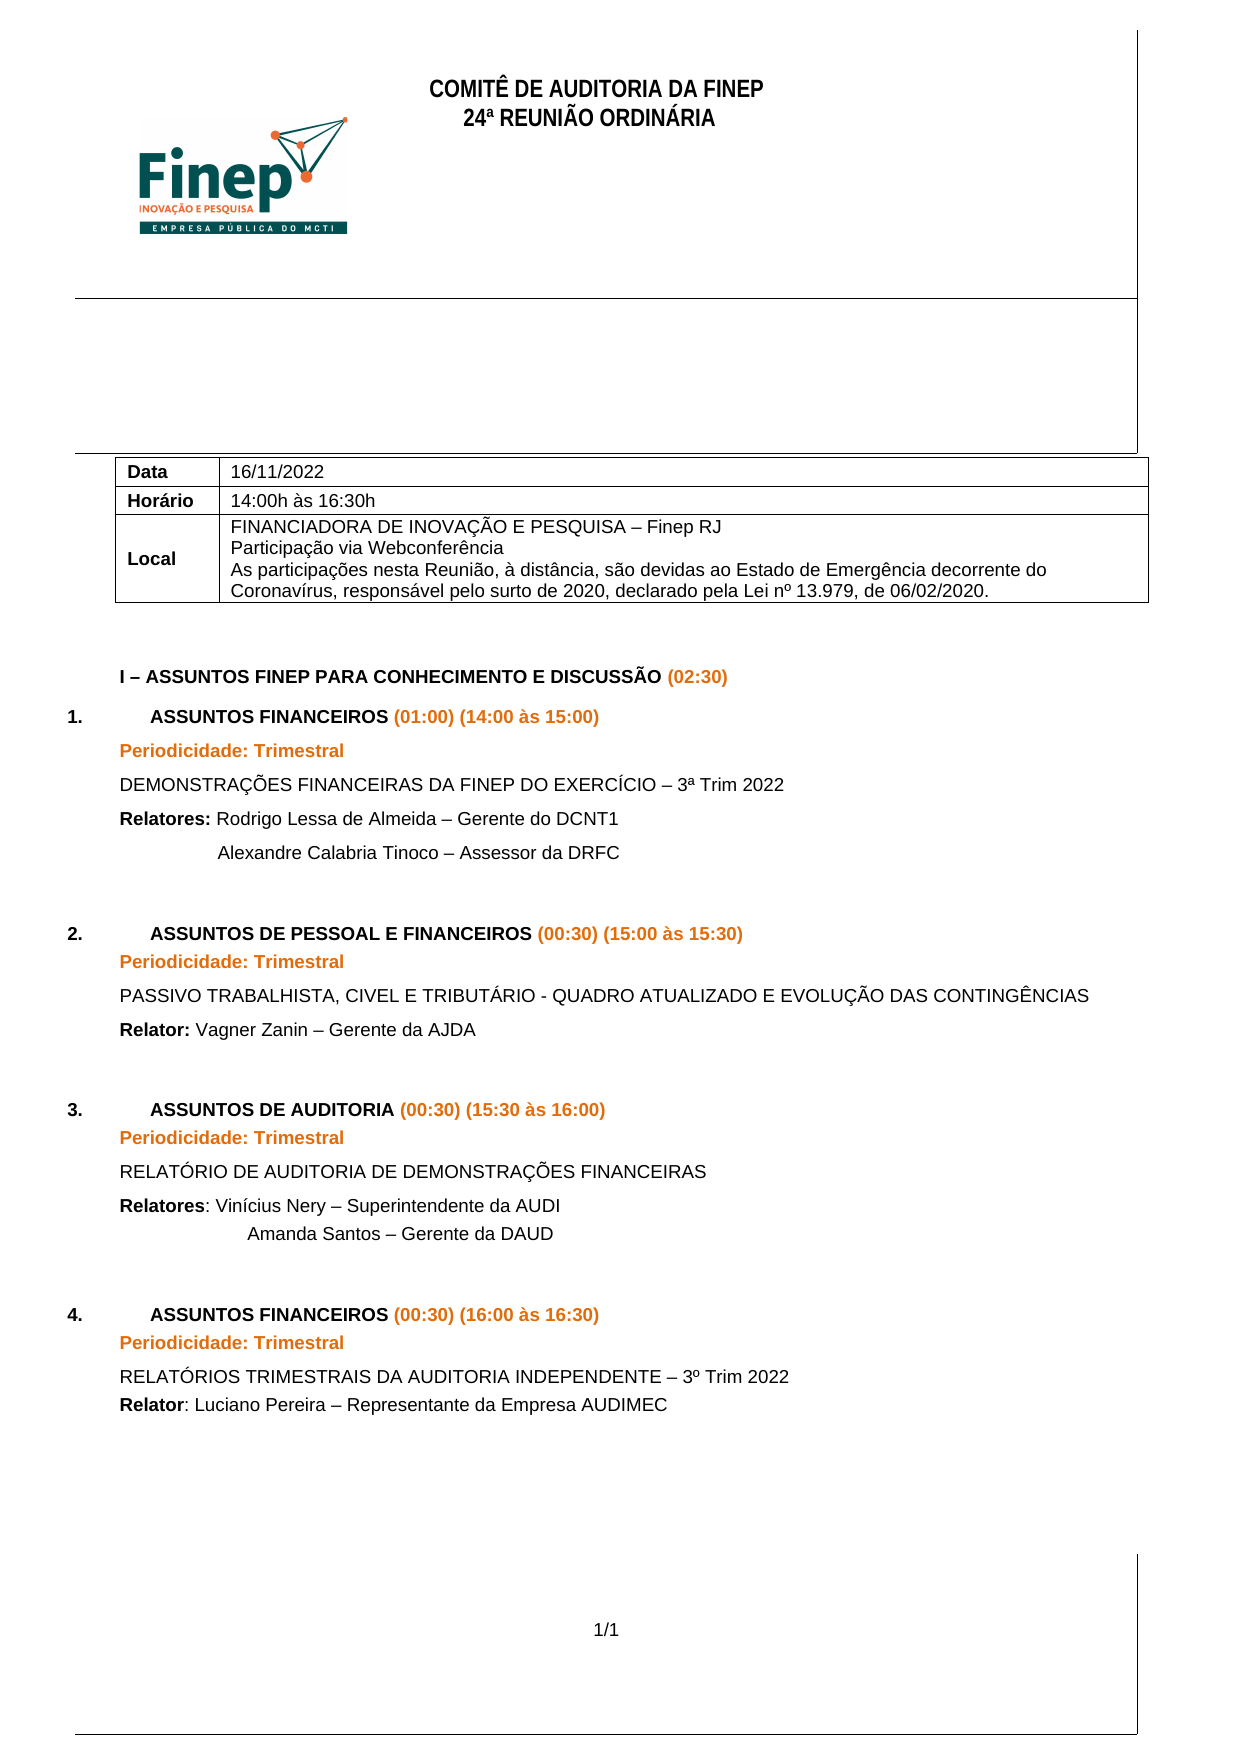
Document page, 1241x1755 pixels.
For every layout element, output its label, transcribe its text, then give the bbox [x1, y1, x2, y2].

table_cell Horário [116, 487, 219, 514]
text RELATÓRIOS TRIMESTRAIS DA AUDITORIA INDEPENDENTE – 3º Trim 2022 [119, 1366, 1123, 1387]
table_header Data [116, 458, 219, 486]
text PASSIVO TRABALHISTA, CIVEL E TRIBUTÁRIO - QUADRO ATUALIZADO E EVOLUÇÃO DAS CONTINGÊNCIAS [119, 984, 1123, 1006]
list ASSUNTOS DE AUDITORIA (00:30) (15:30 às 16:00) [67, 1099, 1123, 1121]
list ASSUNTOS FINANCEIROS (00:30) (16:00 às 16:30) [67, 1304, 1123, 1325]
table_cell 14:00h às 16:30h [220, 487, 1148, 514]
list ASSUNTOS FINANCEIROS (01:00) (14:00 às 15:00) [67, 706, 1123, 727]
text Relator: Vagner Zanin – Gerente da AJDA [119, 1019, 1123, 1040]
text Periodicidade: Trimestral [119, 1331, 1123, 1353]
text Periodicidade: Trimestral [119, 951, 1123, 972]
table_cell Local [116, 515, 219, 602]
text I – ASSUNTOS FINEP PARA CONHECIMENTO E DISCUSSÃO (02:30) [104, 666, 1123, 687]
list ASSUNTOS DE PESSOAL E FINANCEIROS (00:30) (15:00 às 15:30) [67, 923, 1123, 944]
text Relatores: Rodrigo Lessa de Almeida – Gerente do DCNT1 [75, 808, 1123, 829]
table_header 16/11/2022 [220, 458, 1148, 486]
text Relatores: Vinícius Nery – Superintendente da AUDI [75, 1195, 1123, 1217]
text Relator: Luciano Pereira – Representante da Empresa AUDIMEC [104, 1393, 1123, 1415]
text Periodicidade: Trimestral [119, 1127, 1123, 1149]
text Alexandre Calabria Tinoco – Assessor da DRFC [75, 842, 1123, 864]
text DEMONSTRAÇÕES FINANCEIRAS DA FINEP DO EXERCÍCIO – 3ª Trim 2022 [75, 774, 1123, 796]
text Periodicidade: Trimestral [75, 740, 1123, 761]
table_cell FINANCIADORA DE INOVAÇÃO E PESQUISA – Finep RJ Participação via Webconferência As participações nesta Reunião, à distância, são devidas ao Estado de Emergência decorrente do Coronavírus, responsável pelo surto de 2020, declarado pela Lei nº 13.979, de 06/02/2020. [220, 515, 1148, 602]
text RELATÓRIO DE AUDITORIA DE DEMONSTRAÇÕES FINANCEIRAS [75, 1161, 1123, 1183]
text Amanda Santos – Gerente da DAUD [104, 1223, 1123, 1244]
